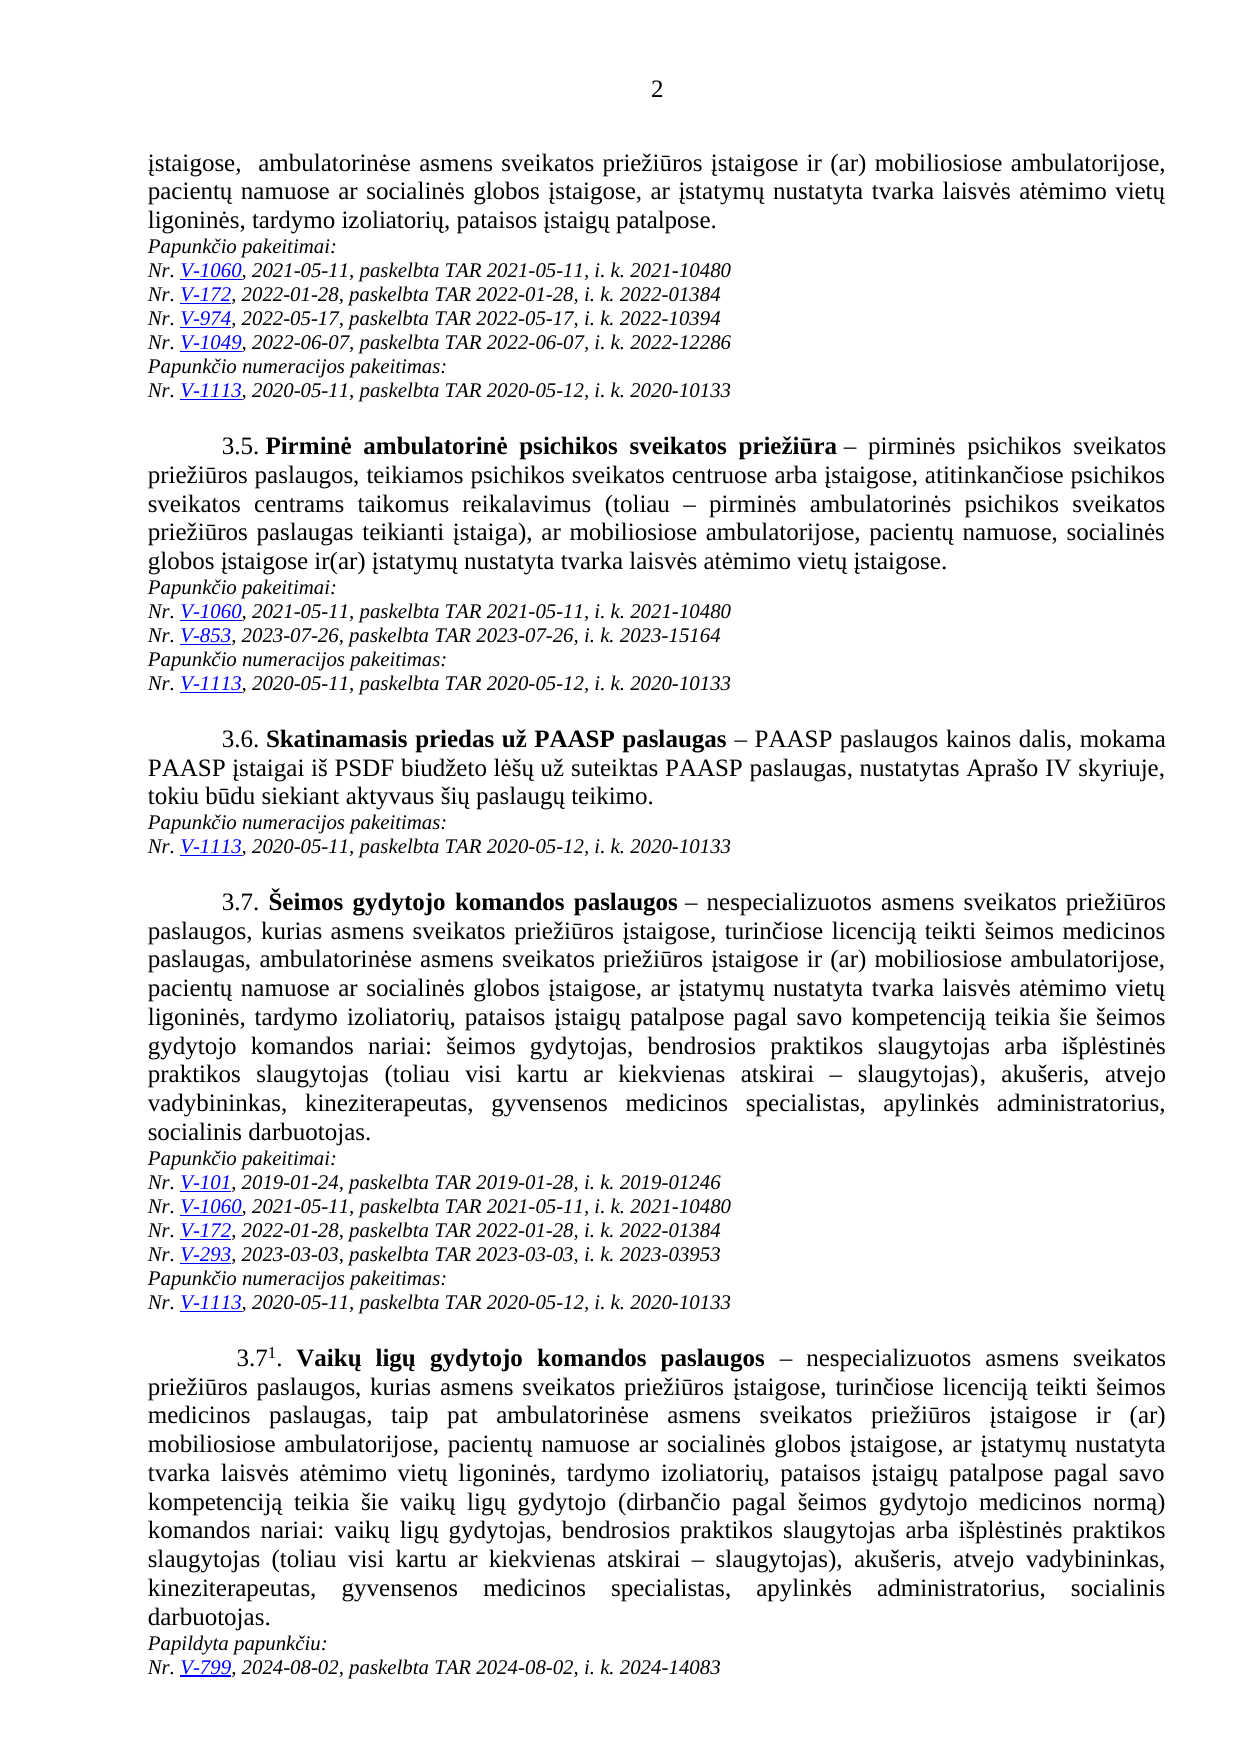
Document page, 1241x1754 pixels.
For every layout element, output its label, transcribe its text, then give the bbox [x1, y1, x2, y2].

text Nr. V-101, 2019-01-24, paskelbta TAR 2019-01-28, i. k. 2019-01246 [148, 1170, 1166, 1194]
text Nr. V-974, 2022-05-17, paskelbta TAR 2022-05-17, i. k. 2022-10394 [148, 306, 1166, 330]
text Nr. V-1113, 2020-05-11, paskelbta TAR 2020-05-12, i. k. 2020-10133 [148, 834, 1166, 858]
text Papunkčio numeracijos pakeitimas: [148, 1266, 1166, 1290]
text Nr. V-293, 2023-03-03, paskelbta TAR 2023-03-03, i. k. 2023-03953 [148, 1242, 1166, 1266]
text Papildyta papunkčiu: [148, 1631, 1166, 1654]
text Nr. V-853, 2023-07-26, paskelbta TAR 2023-07-26, i. k. 2023-15164 [148, 623, 1166, 647]
text Nr. V-1113, 2020-05-11, paskelbta TAR 2020-05-12, i. k. 2020-10133 [148, 1290, 1166, 1314]
text Nr. V-1060, 2021-05-11, paskelbta TAR 2021-05-11, i. k. 2021-10480 [148, 599, 1166, 623]
text Nr. V-1113, 2020-05-11, paskelbta TAR 2020-05-12, i. k. 2020-10133 [148, 671, 1166, 695]
text Papunkčio pakeitimai: [148, 1146, 1166, 1170]
text Nr. V-172, 2022-01-28, paskelbta TAR 2022-01-28, i. k. 2022-01384 [148, 282, 1166, 306]
text Nr. V-799, 2024-08-02, paskelbta TAR 2024-08-02, i. k. 2024-14083 [148, 1654, 1166, 1679]
text 3.5. Pirminė ambulatorinė psichikos sveikatos priežiūra – pirminės psichikos sveikatos priežiūros paslaugos, teikiamos psichikos sveikatos centruose arba įstaigose, atitinkančiose psichikos sveikatos centrams taikomus reikalavimus (toliau – pirminės ambulatorinės psichikos sveikatos priežiūros paslaugas teikianti įstaiga), ar mobiliosiose ambulatorijose, pacientų namuose, socialinės globos įstaigose ir(ar) įstatymų nustatyta tvarka laisvės atėmimo vietų įstaigose. [148, 431, 1166, 575]
text 3.71. Vaikų ligų gydytojo komandos paslaugos – nespecializuotos asmens sveikatos priežiūros paslaugos, kurias asmens sveikatos priežiūros įstaigose, turinčiose licenciją teikti šeimos medicinos paslaugas, taip pat ambulatorinėse asmens sveikatos priežiūros įstaigose ir (ar) mobiliosiose ambulatorijose, pacientų namuose ar socialinės globos įstaigose, ar įstatymų nustatyta tvarka laisvės atėmimo vietų ligoninės, tardymo izoliatorių, pataisos įstaigų patalpose pagal savo kompetenciją teikia šie vaikų ligų gydytojo (dirbančio pagal šeimos gydytojo medicinos normą) komandos nariai: vaikų ligų gydytojas, bendrosios praktikos slaugytojas arba išplėstinės praktikos slaugytojas (toliau visi kartu ar kiekvienas atskirai – slaugytojas), akušeris, atvejo vadybininkas, kineziterapeutas, gyvensenos medicinos specialistas, apylinkės administratorius, socialinis darbuotojas. [148, 1343, 1166, 1631]
text įstaigose, ambulatorinėse asmens sveikatos priežiūros įstaigose ir (ar) mobiliosiose ambulatorijose, pacientų namuose ar socialinės globos įstaigose, ar įstatymų nustatyta tvarka laisvės atėmimo vietų ligoninės, tardymo izoliatorių, pataisos įstaigų patalpose. [148, 148, 1166, 234]
text Papunkčio pakeitimai: [148, 234, 1166, 258]
text Papunkčio numeracijos pakeitimas: [148, 647, 1166, 671]
text Nr. V-1060, 2021-05-11, paskelbta TAR 2021-05-11, i. k. 2021-10480 [148, 1194, 1166, 1218]
text Nr. V-1049, 2022-06-07, paskelbta TAR 2022-06-07, i. k. 2022-12286 [148, 330, 1166, 354]
text 3.6. Skatinamasis priedas už PAASP paslaugas – PAASP paslaugos kainos dalis, mokama PAASP įstaigai iš PSDF biudžeto lėšų už suteiktas PAASP paslaugas, nustatytas Aprašo IV skyriuje, tokiu būdu siekiant aktyvaus šių paslaugų teikimo. [148, 724, 1166, 810]
text 3.7. Šeimos gydytojo komandos paslaugos – nespecializuotos asmens sveikatos priežiūros paslaugos, kurias asmens sveikatos priežiūros įstaigose, turinčiose licenciją teikti šeimos medicinos paslaugas, ambulatorinėse asmens sveikatos priežiūros įstaigose ir (ar) mobiliosiose ambulatorijose, pacientų namuose ar socialinės globos įstaigose, ar įstatymų nustatyta tvarka laisvės atėmimo vietų ligoninės, tardymo izoliatorių, pataisos įstaigų patalpose pagal savo kompetenciją teikia šie šeimos gydytojo komandos nariai: šeimos gydytojas, bendrosios praktikos slaugytojas arba išplėstinės praktikos slaugytojas (toliau visi kartu ar kiekvienas atskirai – slaugytojas), akušeris, atvejo vadybininkas, kineziterapeutas, gyvensenos medicinos specialistas, apylinkės administratorius, socialinis darbuotojas. [148, 887, 1166, 1146]
text Papunkčio numeracijos pakeitimas: [148, 810, 1166, 834]
text Nr. V-172, 2022-01-28, paskelbta TAR 2022-01-28, i. k. 2022-01384 [148, 1218, 1166, 1242]
text Nr. V-1060, 2021-05-11, paskelbta TAR 2021-05-11, i. k. 2021-10480 [148, 258, 1166, 282]
text Papunkčio pakeitimai: [148, 575, 1166, 599]
text Nr. V-1113, 2020-05-11, paskelbta TAR 2020-05-12, i. k. 2020-10133 [148, 378, 1166, 402]
text Papunkčio numeracijos pakeitimas: [148, 354, 1166, 378]
